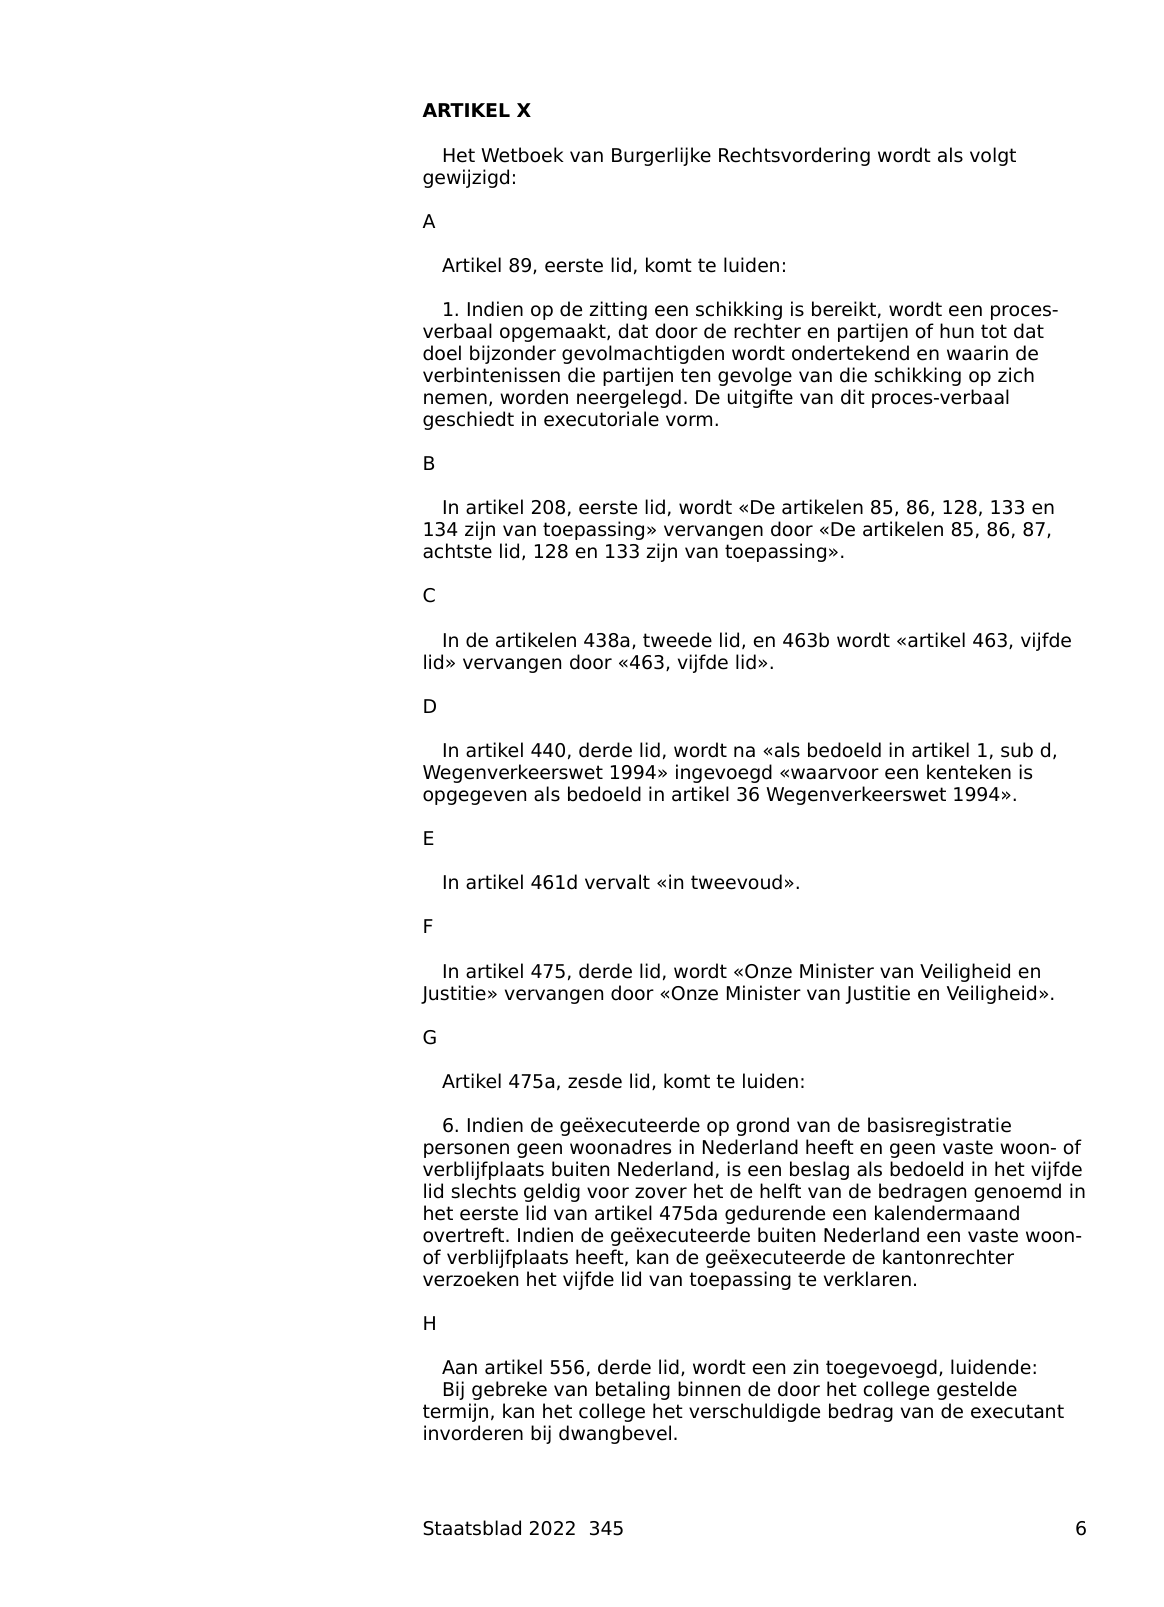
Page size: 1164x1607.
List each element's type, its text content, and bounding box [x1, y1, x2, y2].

text E [422, 828, 1087, 850]
text F [422, 916, 1087, 938]
text Aan artikel 556, derde lid, wordt een zin toegevoegd, luidende: [422, 1357, 1087, 1379]
text C [422, 585, 1087, 607]
text In artikel 208, eerste lid, wordt «De artikelen 85, 86, 128, 133 en 134 zijn van toepassing» vervangen door «De artikelen 85, 86, 87, achtste lid, 128 en 133 zijn van toepassing». [422, 497, 1087, 563]
text 6. Indien de geëxecuteerde op grond van de basisregistratie personen geen woonadres in Nederland heeft en geen vaste woon- of verblijfplaats buiten Nederland, is een beslag als bedoeld in het vijfde lid slechts geldig voor zover het de helft van de bedragen genoemd in het eerste lid van artikel 475da gedurende een kalendermaand overtreft. Indien de geëxecuteerde buiten Nederland een vaste woon- of verblijfplaats heeft, kan de geëxecuteerde de kantonrechter verzoeken het vijfde lid van toepassing te verklaren. [422, 1115, 1087, 1291]
text Artikel 89, eerste lid, komt te luiden: [422, 255, 1087, 277]
text A [422, 211, 1087, 233]
text In artikel 440, derde lid, wordt na «als bedoeld in artikel 1, sub d, Wegenverkeerswet 1994» ingevoegd «waarvoor een kenteken is opgegeven als bedoeld in artikel 36 Wegenverkeerswet 1994». [422, 740, 1087, 806]
text Artikel 475a, zesde lid, komt te luiden: [422, 1071, 1087, 1093]
text H [422, 1313, 1087, 1335]
subtitle ARTIKEL X [422, 100, 1087, 122]
text D [422, 696, 1087, 718]
text Bij gebreke van betaling binnen de door het college gestelde termijn, kan het college het verschuldigde bedrag van de executant invorderen bij dwangbevel. [422, 1379, 1087, 1445]
text In artikel 475, derde lid, wordt «Onze Minister van Veiligheid en Justitie» vervangen door «Onze Minister van Justitie en Veiligheid». [422, 961, 1087, 1004]
text In de artikelen 438a, tweede lid, en 463b wordt «artikel 463, vijfde lid» vervangen door «463, vijfde lid». [422, 629, 1087, 673]
text In artikel 461d vervalt «in tweevoud». [422, 872, 1087, 894]
text Het Wetboek van Burgerlijke Rechtsvordering wordt als volgt gewijzigd: [422, 144, 1087, 188]
text 1. Indien op de zitting een schikking is bereikt, wordt een proces-verbaal opgemaakt, dat door de rechter en partijen of hun tot dat doel bijzonder gevolmachtigden wordt ondertekend en waarin de verbintenissen die partijen ten gevolge van die schikking op zich nemen, worden neergelegd. De uitgifte van dit proces-verbaal geschiedt in executoriale vorm. [422, 299, 1087, 431]
text G [422, 1027, 1087, 1049]
text B [422, 453, 1087, 475]
